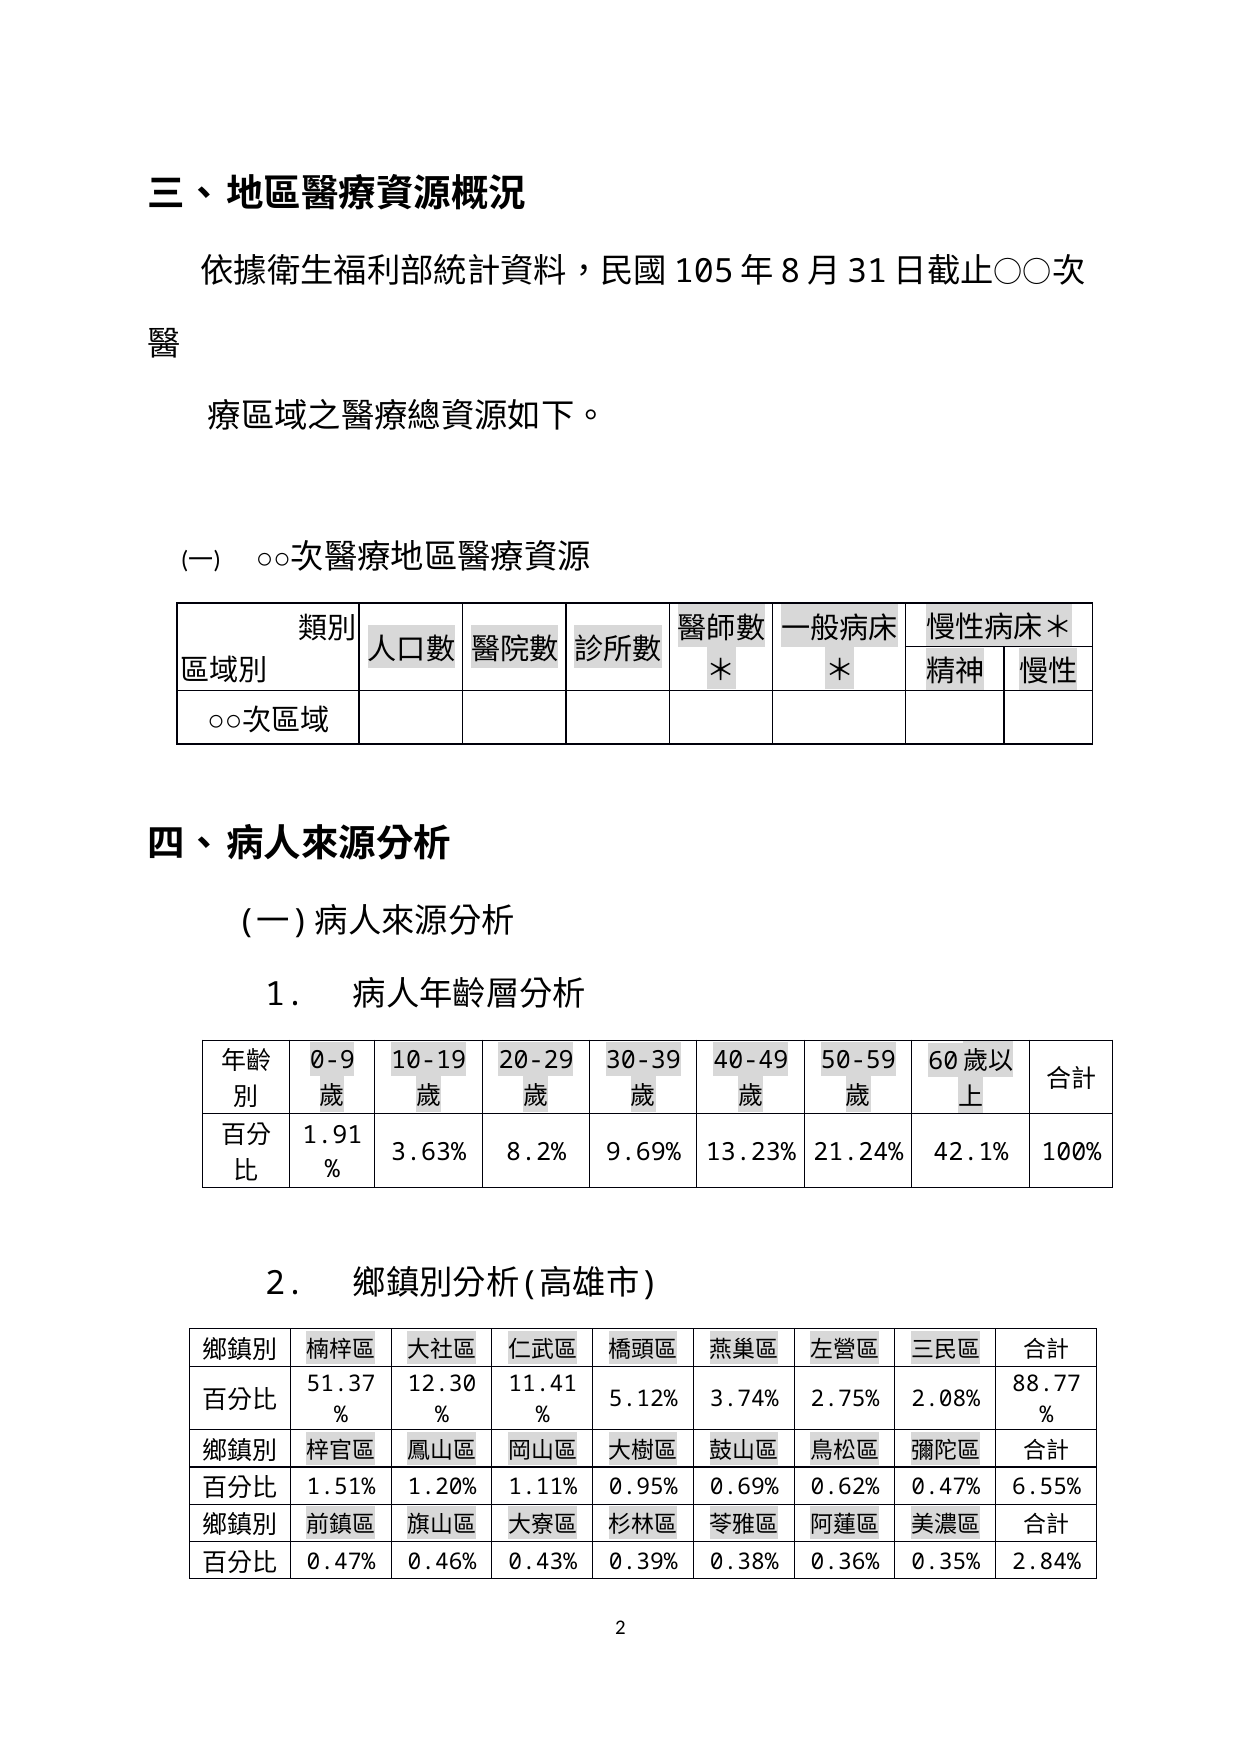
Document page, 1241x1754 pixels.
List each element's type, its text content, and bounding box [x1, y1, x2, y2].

table_cell 旗山區 [392, 1505, 491, 1541]
table_cell 鄉鎮別 [190, 1505, 290, 1541]
table_cell 0.35% [895, 1542, 995, 1578]
table_header 橋頭區 [593, 1329, 693, 1366]
table_cell [906, 691, 1003, 743]
table_cell 合計 [996, 1505, 1096, 1541]
table_cell 2.08% [895, 1367, 995, 1429]
table_header 合計 [996, 1329, 1096, 1366]
table_header 40-49歲 [697, 1041, 804, 1113]
table_cell 梓官區 [291, 1430, 391, 1466]
table_cell 百分比 [190, 1542, 290, 1578]
table_cell 慢性 [1005, 647, 1092, 690]
table_cell [1005, 691, 1092, 743]
table_header 年齡別 [203, 1041, 289, 1113]
list 病人來源分析 [236, 894, 1092, 943]
table_header 0-9歲 [290, 1041, 374, 1113]
table_header 燕巢區 [694, 1329, 794, 1366]
table_header 鄉鎮別 [190, 1329, 290, 1366]
table_cell 百分比 [203, 1114, 289, 1187]
table_cell 1.51% [291, 1468, 391, 1504]
table_cell 精神 [906, 647, 1003, 690]
table_cell 0.95% [593, 1468, 693, 1504]
table_header 60歲以上 [912, 1041, 1029, 1113]
table_cell 合計 [996, 1430, 1096, 1466]
table_header 20-29歲 [483, 1041, 589, 1113]
table_cell 1.91% [290, 1114, 374, 1187]
text 依據衛生福利部統計資料，民國105年8月31日截止○○次醫 [148, 244, 1092, 365]
table_header 楠梓區 [291, 1329, 391, 1366]
table_cell 13.23% [697, 1114, 804, 1187]
table_cell 美濃區 [895, 1505, 995, 1541]
table_cell 51.37% [291, 1367, 391, 1429]
table_cell 100% [1030, 1114, 1112, 1187]
table_header 合計 [1030, 1041, 1112, 1113]
table_cell 百分比 [190, 1367, 290, 1429]
table_cell [670, 691, 772, 743]
table_cell 0.69% [694, 1468, 794, 1504]
table_header 10-19歲 [375, 1041, 482, 1113]
table_cell 3.74% [694, 1367, 794, 1429]
table_header 類別 區域別 [178, 604, 358, 690]
table_header 50-59歲 [805, 1041, 911, 1113]
table_cell 6.55% [996, 1468, 1096, 1504]
table_cell 前鎮區 [291, 1505, 391, 1541]
table_cell 岡山區 [492, 1430, 592, 1466]
table_cell 8.2% [483, 1114, 589, 1187]
table_cell 鳳山區 [392, 1430, 491, 1466]
table_cell 鼓山區 [694, 1430, 794, 1466]
table_cell 21.24% [805, 1114, 911, 1187]
table_header 醫師數＊ [670, 604, 772, 690]
table_cell 11.41% [492, 1367, 592, 1429]
table_cell 88.77% [996, 1367, 1096, 1429]
table_cell 2.84% [996, 1542, 1096, 1578]
table_cell [567, 691, 669, 743]
table_cell 0.47% [895, 1468, 995, 1504]
table_cell [773, 691, 905, 743]
list 病人來源分析 [148, 813, 1092, 867]
table_cell ○○次區域 [178, 691, 358, 743]
table_header 30-39歲 [590, 1041, 696, 1113]
list 地區醫療資源概況 [148, 163, 1092, 217]
table_header 診所數 [567, 604, 669, 690]
table_cell 0.39% [593, 1542, 693, 1578]
table_cell 百分比 [190, 1468, 290, 1504]
table_cell [463, 691, 565, 743]
table_cell 1.20% [392, 1468, 491, 1504]
table_cell 鳥松區 [795, 1430, 894, 1466]
table_cell 2.75% [795, 1367, 894, 1429]
table_cell 42.1% [912, 1114, 1029, 1187]
table_cell 鄉鎮別 [190, 1430, 290, 1466]
table_header 一般病床＊ [773, 604, 905, 690]
table_cell 9.69% [590, 1114, 696, 1187]
table_cell 0.38% [694, 1542, 794, 1578]
table_cell 1.11% [492, 1468, 592, 1504]
table_cell 阿蓮區 [795, 1505, 894, 1541]
table_header 大社區 [392, 1329, 491, 1366]
table_cell 0.43% [492, 1542, 592, 1578]
table_cell 3.63% [375, 1114, 482, 1187]
table_header 醫院數 [463, 604, 565, 690]
list 鄉鎮別分析(高雄市) [265, 1256, 1092, 1304]
table_cell 大寮區 [492, 1505, 592, 1541]
table_cell [360, 691, 462, 743]
table_cell 0.47% [291, 1542, 391, 1578]
table_header 仁武區 [492, 1329, 592, 1366]
table_header 三民區 [895, 1329, 995, 1366]
table_cell 0.36% [795, 1542, 894, 1578]
table_header 左營區 [795, 1329, 894, 1366]
table_cell 0.62% [795, 1468, 894, 1504]
table_header 慢性病床＊ [906, 604, 1092, 646]
list 病人年齡層分析 [265, 967, 1092, 1015]
table_cell 杉林區 [593, 1505, 693, 1541]
table_cell 苓雅區 [694, 1505, 794, 1541]
list ○○次醫療地區醫療資源 [181, 530, 1092, 578]
table_cell 彌陀區 [895, 1430, 995, 1466]
table_cell 大樹區 [593, 1430, 693, 1466]
table_cell 12.30% [392, 1367, 491, 1429]
text 療區域之醫療總資源如下。 [148, 389, 1092, 437]
table_header 人口數 [360, 604, 462, 690]
table_cell 0.46% [392, 1542, 491, 1578]
table_cell 5.12% [593, 1367, 693, 1429]
